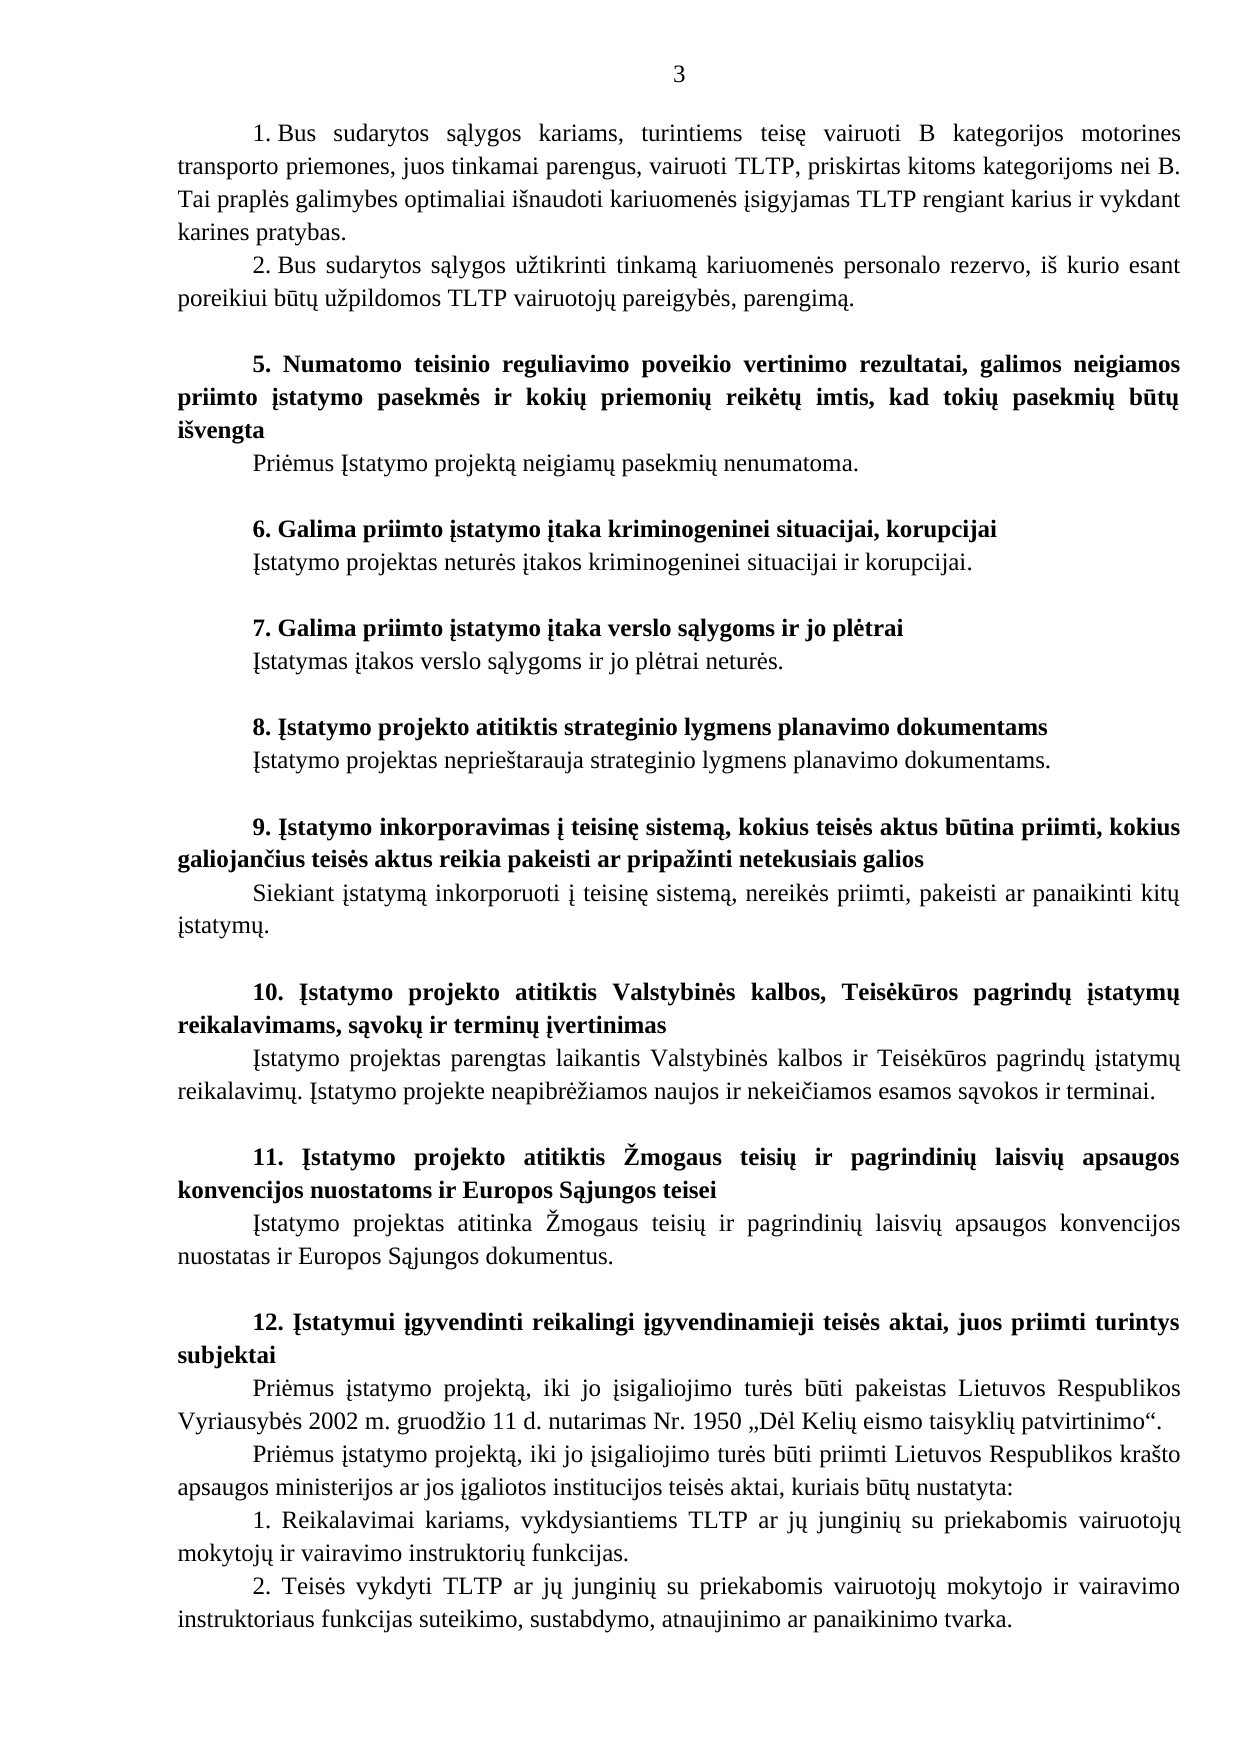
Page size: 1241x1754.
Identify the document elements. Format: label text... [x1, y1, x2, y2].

text 8. Įstatymo projekto atitiktis strateginio lygmens planavimo dokumentams [177, 712, 1181, 741]
list Bus sudarytos sąlygos užtikrinti tinkamą kariuomenės personalo rezervo, iš kurio esant poreikiui būtų užpildomos TLTP vairuotojų pareigybės, parengimą. [177, 250, 1181, 312]
text 12. Įstatymui įgyvendinti reikalingi įgyvendinamieji teisės aktai, juos priimti turintys subjektai [177, 1307, 1181, 1369]
text Priėmus įstatymo projektą, iki jo įsigaliojimo turės būti priimti Lietuvos Respublikos krašto apsaugos ministerijos ar jos įgaliotos institucijos teisės aktai, kuriais būtų nustatyta: [177, 1439, 1181, 1501]
text Įstatymo projektas atitinka Žmogaus teisių ir pagrindinių laisvių apsaugos konvencijos nuostatas ir Europos Sąjungos dokumentus. [177, 1208, 1181, 1269]
text 2. Teisės vykdyti TLTP ar jų junginių su priekabomis vairuotojų mokytojo ir vairavimo instruktoriaus funkcijas suteikimo, sustabdymo, atnaujinimo ar panaikinimo tvarka. [177, 1571, 1181, 1633]
text 7. Galima priimto įstatymo įtaka verslo sąlygoms ir jo plėtrai [177, 613, 1181, 642]
text Įstatymas įtakos verslo sąlygoms ir jo plėtrai neturės. [177, 646, 1181, 675]
text Priėmus įstatymo projektą, iki jo įsigaliojimo turės būti pakeistas Lietuvos Respublikos Vyriausybės 2002 m. gruodžio 11 d. nutarimas Nr. 1950 „Dėl Kelių eismo taisyklių patvirtinimo“. [177, 1373, 1181, 1435]
list Bus sudarytos sąlygos kariams, turintiems teisę vairuoti B kategorijos motorines transporto priemones, juos tinkamai parengus, vairuoti TLTP, priskirtas kitoms kategorijoms nei B. Tai praplės galimybes optimaliai išnaudoti kariuomenės įsigyjamas TLTP rengiant karius ir vykdant karines pratybas. [177, 118, 1181, 246]
text 11. Įstatymo projekto atitiktis Žmogaus teisių ir pagrindinių laisvių apsaugos konvencijos nuostatoms ir Europos Sąjungos teisei [177, 1142, 1181, 1203]
text Įstatymo projektas neturės įtakos kriminogeninei situacijai ir korupcijai. [177, 547, 1181, 576]
text 1. Reikalavimai kariams, vykdysiantiems TLTP ar jų junginių su priekabomis vairuotojų mokytojų ir vairavimo instruktorių funkcijas. [177, 1505, 1181, 1567]
text Įstatymo projektas parengtas laikantis Valstybinės kalbos ir Teisėkūros pagrindų įstatymų reikalavimų. Įstatymo projekte neapibrėžiamos naujos ir nekeičiamos esamos sąvokos ir terminai. [177, 1043, 1181, 1104]
text 9. Įstatymo inkorporavimas į teisinę sistemą, kokius teisės aktus būtina priimti, kokius galiojančius teisės aktus reikia pakeisti ar pripažinti netekusiais galios [177, 812, 1181, 873]
text 6. Galima priimto įstatymo įtaka kriminogeninei situacijai, korupcijai [177, 514, 1181, 543]
text Siekiant įstatymą inkorporuoti į teisinę sistemą, nereikės priimti, pakeisti ar panaikinti kitų įstatymų. [177, 878, 1181, 939]
text 5. Numatomo teisinio reguliavimo poveikio vertinimo rezultatai, galimos neigiamos priimto įstatymo pasekmės ir kokių priemonių reikėtų imtis, kad tokių pasekmių būtų išvengta [177, 349, 1181, 444]
text Įstatymo projektas neprieštarauja strateginio lygmens planavimo dokumentams. [177, 746, 1181, 774]
text 10. Įstatymo projekto atitiktis Valstybinės kalbos, Teisėkūros pagrindų įstatymų reikalavimams, sąvokų ir terminų įvertinimas [177, 977, 1181, 1038]
text Priėmus Įstatymo projektą neigiamų pasekmių nenumatoma. [177, 448, 1181, 477]
